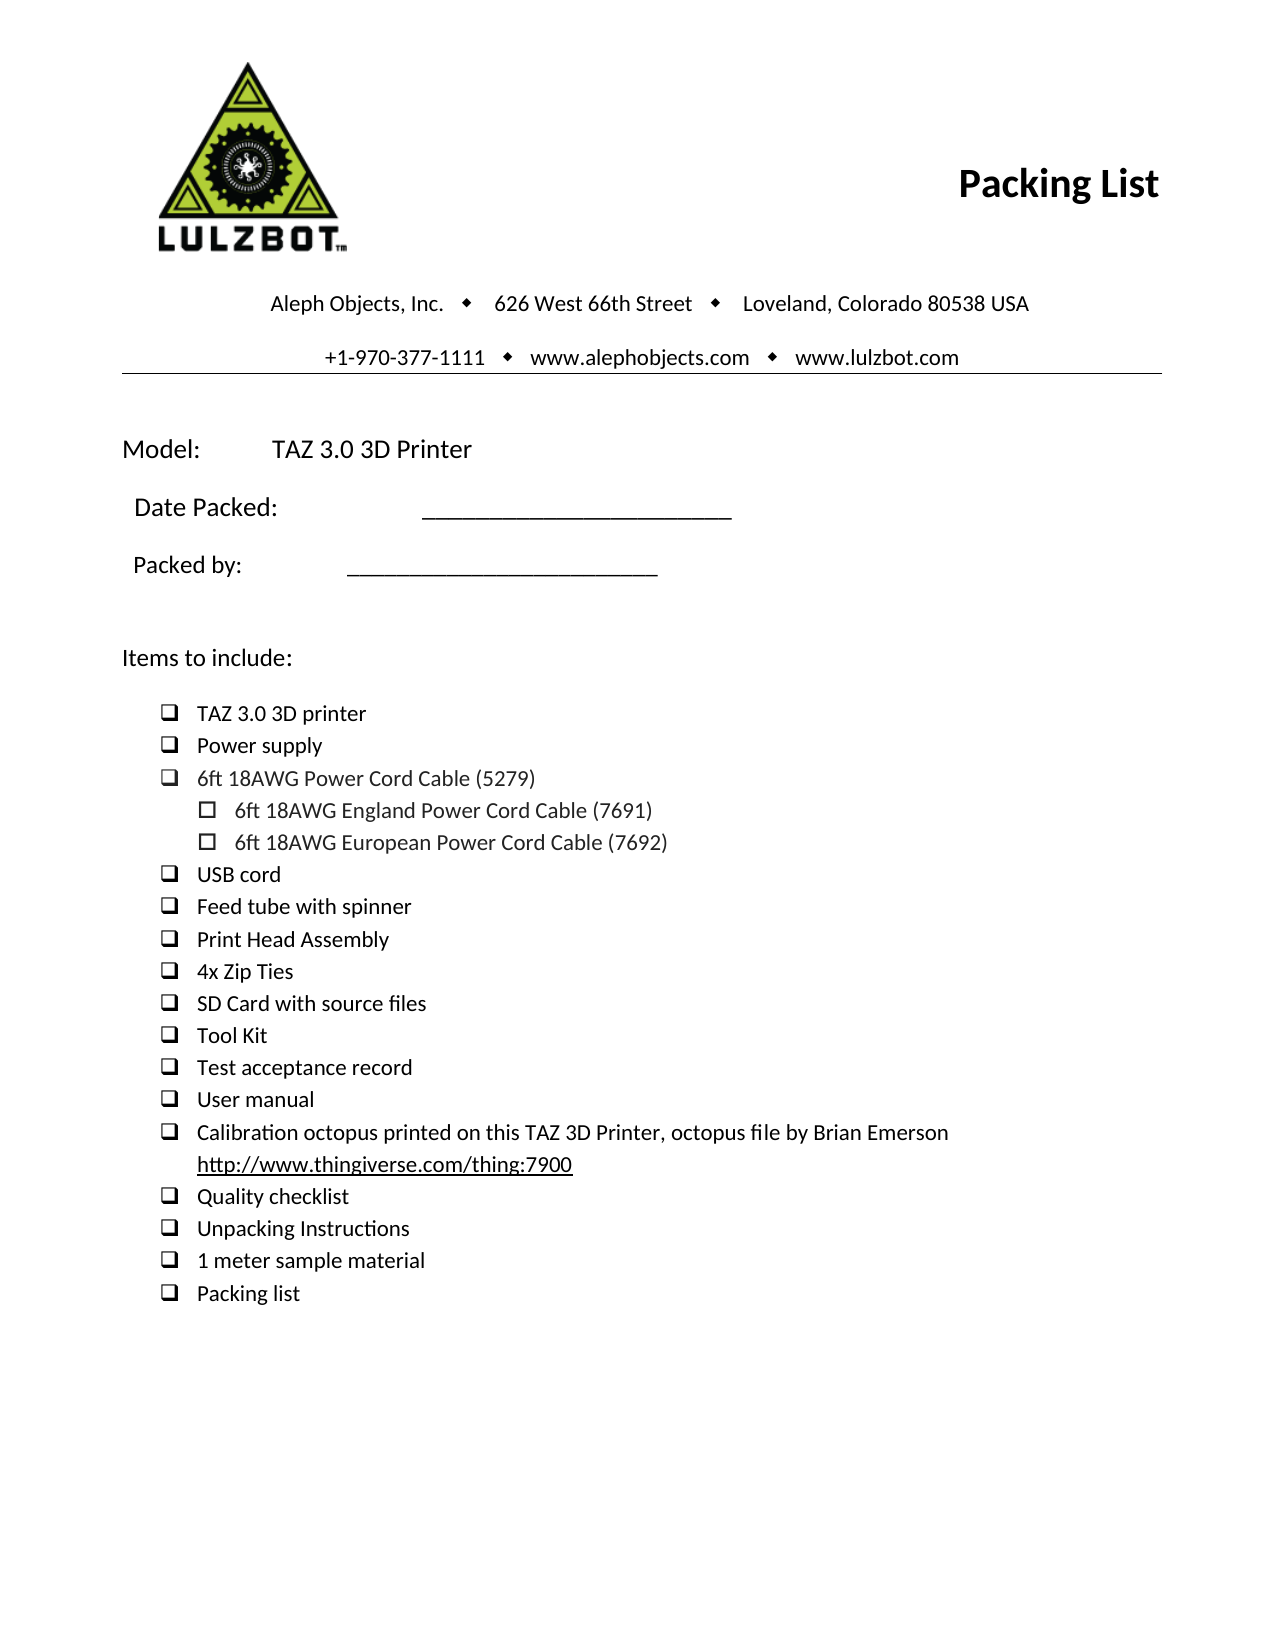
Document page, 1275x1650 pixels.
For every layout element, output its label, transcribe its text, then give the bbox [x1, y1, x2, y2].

list Test acceptance record [159, 1053, 1162, 1081]
text Date Packed: _______________________ [122, 491, 1162, 524]
picture [158, 62, 347, 252]
list USB cord [159, 860, 1162, 888]
text Packed by: _________________________ [122, 549, 1181, 580]
list Feed tube with spinner [159, 892, 1181, 921]
list Packing list [159, 1279, 1162, 1307]
list 6ft 18AWG England Power Cord Cable (7691) [197, 796, 1162, 824]
list TAZ 3.0 3D printer [159, 699, 1181, 727]
text Model: TAZ 3.0 3D Printer [122, 432, 1162, 465]
list Print Head Assembly [159, 925, 1181, 953]
text Items to include: [122, 605, 1181, 674]
list 6ft 18AWG European Power Cord Cable (7692) [197, 828, 1162, 856]
list Unpacking Instructions [159, 1214, 1162, 1242]
list 1 meter sample material [159, 1247, 1162, 1274]
list 6ft 18AWG Power Cord Cable (5279) [159, 764, 1162, 792]
list Power supply [159, 732, 1162, 759]
list User manual [159, 1086, 1181, 1114]
list Quality checklist [159, 1182, 1181, 1210]
list Tool Kit [159, 1021, 1181, 1049]
list 4x Zip Ties [159, 957, 1181, 985]
list Calibration octopus printed on this TAZ 3D Printer, octopus file by Brian Emerson http://www.thingiverse.com/thing:7900 [159, 1118, 1181, 1178]
list SD Card with source files [159, 989, 1181, 1017]
